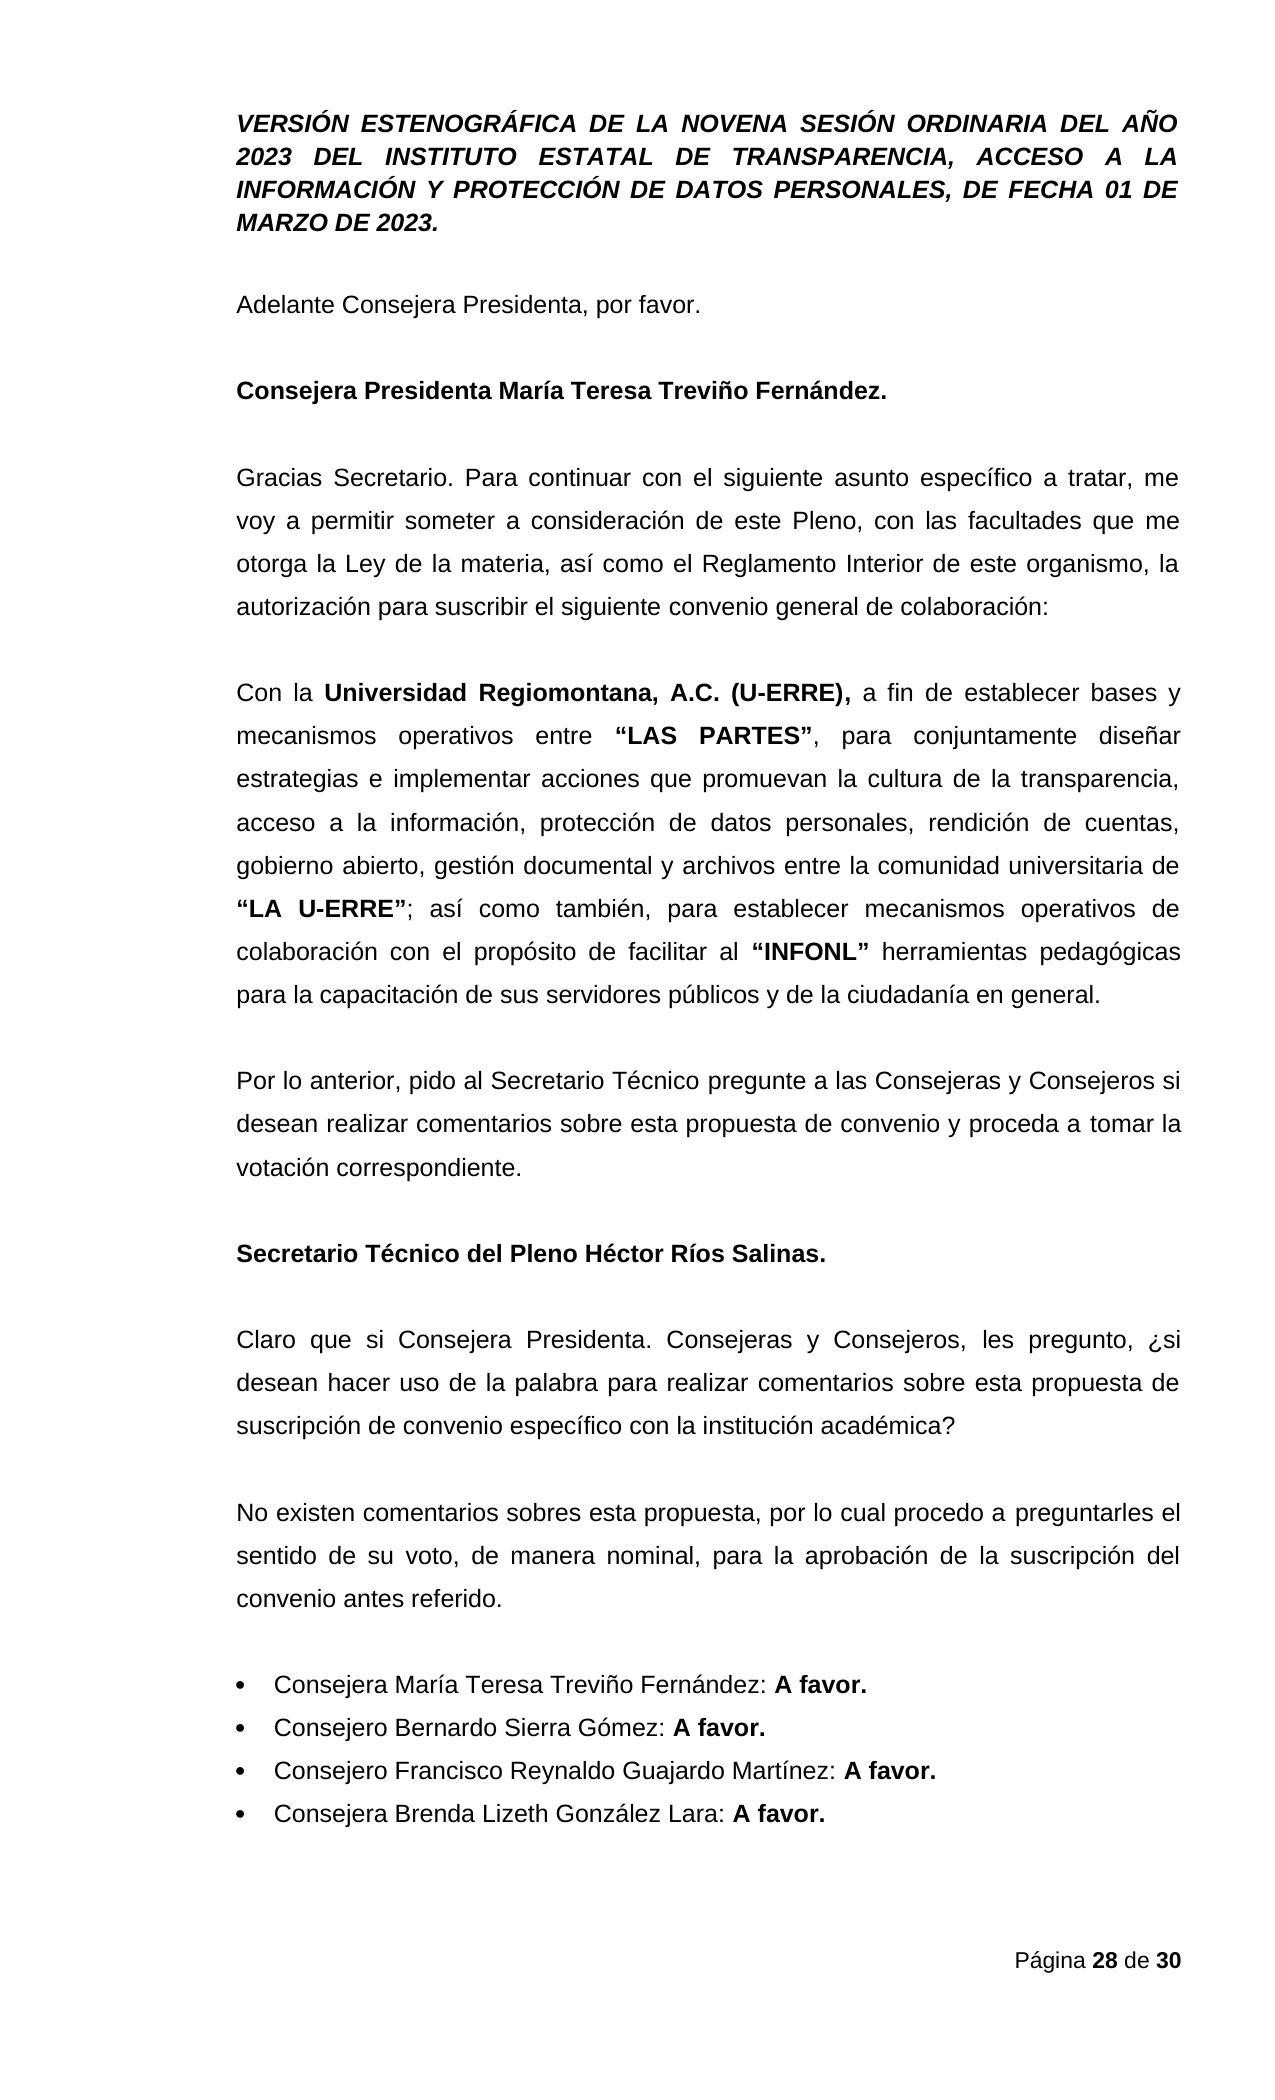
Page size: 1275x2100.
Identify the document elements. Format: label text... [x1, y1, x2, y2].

text Adelante Consejera Presidenta, por favor. [236, 290, 1181, 319]
text No existen comentarios sobres esta propuesta, por lo cual procedo a preguntarles el sentido de su voto, de manera nominal, para la aprobación de la suscripción del convenio antes referido. [236, 1498, 1181, 1613]
text Consejera Presidenta María Teresa Treviño Fernández. [236, 376, 1198, 405]
text Secretario Técnico del Pleno Héctor Ríos Salinas. [236, 1239, 1181, 1268]
list Consejera Brenda Lizeth González Lara: A favor. [236, 1799, 1181, 1828]
list Consejera María Teresa Treviño Fernández: A favor. [236, 1670, 1181, 1699]
text Gracias Secretario. Para continuar con el siguiente asunto específico a tratar, me voy a permitir someter a consideración de este Pleno, con las facultades que me otorga la Ley de la materia, así como el Reglamento Interior de este organismo, la autorización para suscribir el siguiente convenio general de colaboración: [236, 463, 1181, 621]
list Consejero Bernardo Sierra Gómez: A favor. [236, 1713, 1181, 1742]
list Consejero Francisco Reynaldo Guajardo Martínez: A favor. [236, 1756, 1181, 1785]
text Con la Universidad Regiomontana, A.C. (U-ERRE), a fin de establecer bases y mecanismos operativos entre “LAS PARTES”, para conjuntamente diseñar estrategias e implementar acciones que promuevan la cultura de la transparencia, acceso a la información, protección de datos personales, rendición de cuentas, gobierno abierto, gestión documental y archivos entre la comunidad universitaria de “LA U-ERRE”; así como también, para establecer mecanismos operativos de colaboración con el propósito de facilitar al “INFONL” herramientas pedagógicas para la capacitación de sus servidores públicos y de la ciudadanía en general. [236, 678, 1181, 1009]
text Por lo anterior, pido al Secretario Técnico pregunte a las Consejeras y Consejeros si desean realizar comentarios sobre esta propuesta de convenio y proceda a tomar la votación correspondiente. [236, 1066, 1181, 1181]
text Claro que si Consejera Presidenta. Consejeras y Consejeros, les pregunto, ¿si desean hacer uso de la palabra para realizar comentarios sobre esta propuesta de suscripción de convenio específico con la institución académica? [236, 1325, 1181, 1440]
